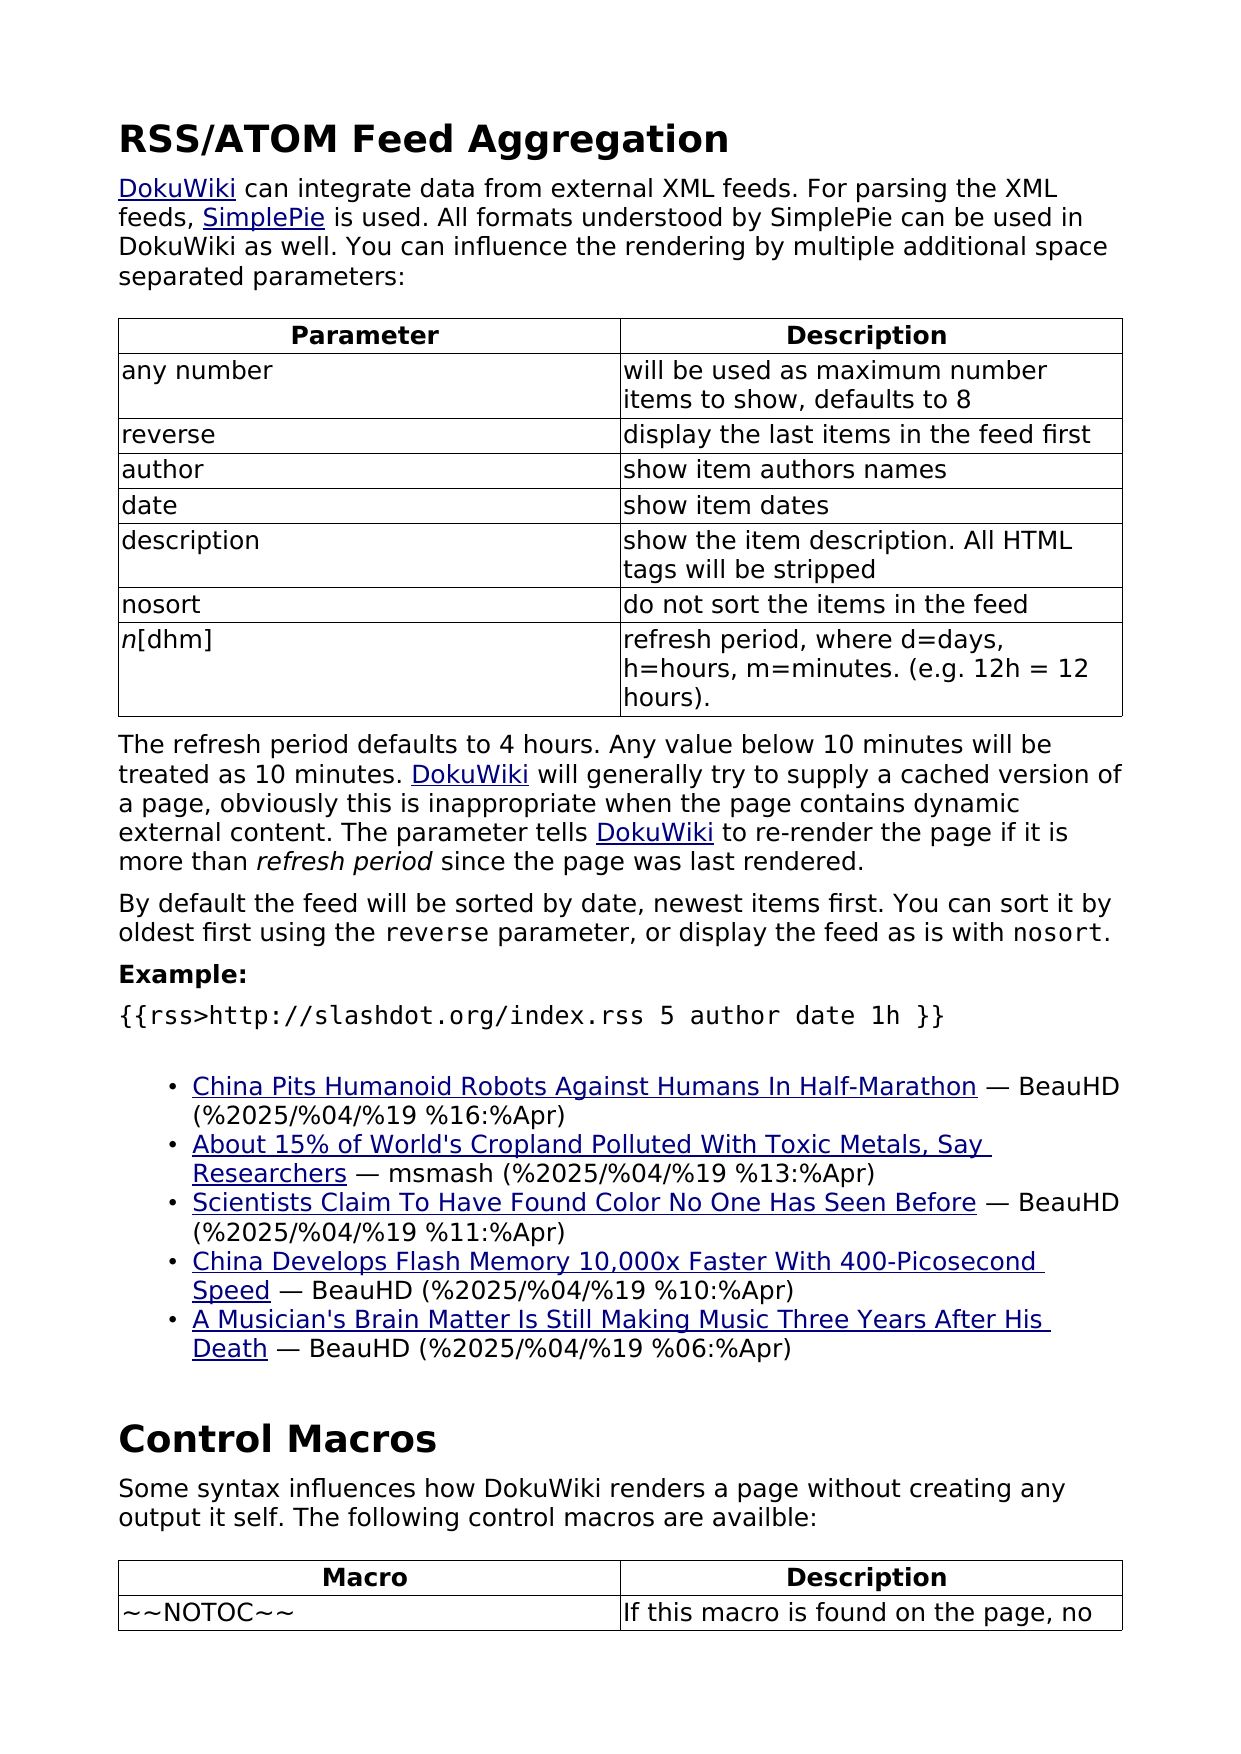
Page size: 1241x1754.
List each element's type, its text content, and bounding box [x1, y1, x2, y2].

list China Develops Flash Memory 10,000x Faster With 400-Picosecond Speed — BeauHD (%2025/%04/%19 %10:%Apr) [177, 1247, 1122, 1305]
table_header Parameter [119, 319, 620, 353]
list A Musician's Brain Matter Is Still Making Music Three Years After His Death — BeauHD (%2025/%04/%19 %06:%Apr) [177, 1305, 1122, 1363]
text Example: [118, 960, 1122, 989]
table_cell date [119, 489, 620, 523]
table_cell reverse [119, 419, 620, 453]
table_cell refresh period, where d=days, h=hours, m=minutes. (e.g. 12h = 12 hours). [621, 623, 1122, 716]
list About 15% of World's Cropland Polluted With Toxic Metals, Say Researchers — msmash (%2025/%04/%19 %13:%Apr) [177, 1130, 1122, 1188]
table_header Description [621, 319, 1122, 353]
subtitle RSS/ATOM Feed Aggregation [118, 118, 1122, 162]
table_cell show the item description. All HTML tags will be stripped [621, 524, 1122, 587]
table_cell n[dhm] [119, 623, 620, 716]
table_cell ~~NOTOC~~ [119, 1596, 620, 1630]
list Scientists Claim To Have Found Color No One Has Seen Before — BeauHD (%2025/%04/%19 %11:%Apr) [177, 1188, 1122, 1247]
text By default the feed will be sorted by date, newest items first. You can sort it by oldest first using the reverse parameter, or display the feed as is with nosort. [118, 889, 1122, 947]
text {{rss>http://slashdot.org/index.rss 5 author date 1h }} [118, 1001, 1122, 1031]
table_cell display the last items in the feed first [621, 419, 1122, 453]
table_header Macro [119, 1561, 620, 1595]
text Some syntax influences how DokuWiki renders a page without creating any output it self. The following control macros are availble: [118, 1474, 1122, 1532]
table_cell any number [119, 354, 620, 418]
table_cell will be used as maximum number items to show, defaults to 8 [621, 354, 1122, 418]
table_cell description [119, 524, 620, 587]
table_cell If this macro is found on the page, no [621, 1596, 1122, 1630]
table_cell author [119, 454, 620, 488]
table_cell show item authors names [621, 454, 1122, 488]
table_header Description [621, 1561, 1122, 1595]
list China Pits Humanoid Robots Against Humans In Half-Marathon — BeauHD (%2025/%04/%19 %16:%Apr) [177, 1072, 1122, 1130]
text DokuWiki can integrate data from external XML feeds. For parsing the XML feeds, SimplePie is used. All formats understood by SimplePie can be used in DokuWiki as well. You can influence the rendering by multiple additional space separated parameters: [118, 174, 1122, 291]
table_cell show item dates [621, 489, 1122, 523]
table_cell nosort [119, 588, 620, 622]
table_cell do not sort the items in the feed [621, 588, 1122, 622]
subtitle Control Macros [118, 1418, 1122, 1462]
text The refresh period defaults to 4 hours. Any value below 10 minutes will be treated as 10 minutes. DokuWiki will generally try to supply a cached version of a page, obviously this is inappropriate when the page contains dynamic external content. The parameter tells DokuWiki to re-render the page if it is more than refresh period since the page was last rendered. [118, 731, 1122, 876]
